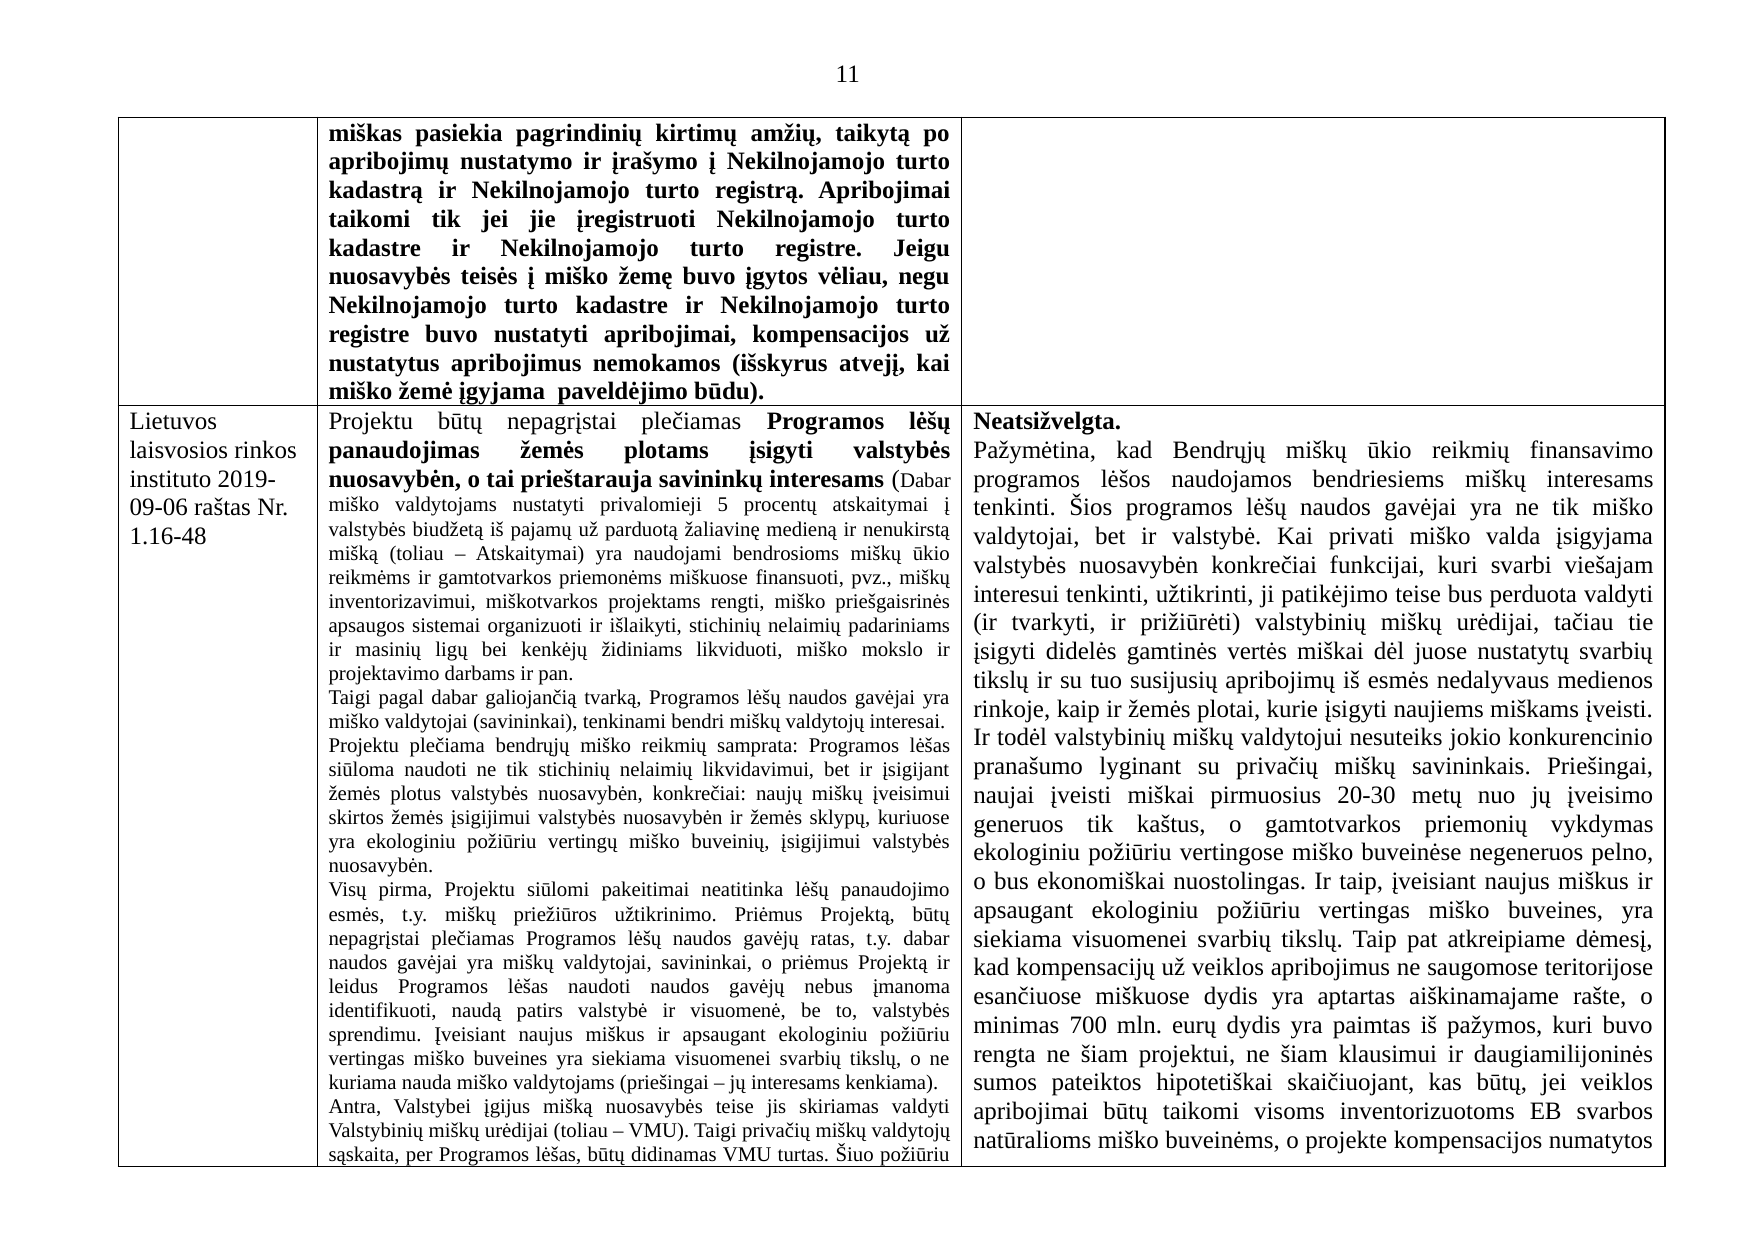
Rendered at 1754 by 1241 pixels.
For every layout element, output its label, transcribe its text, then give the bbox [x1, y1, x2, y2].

table_cell miškas pasiekia pagrindinių kirtimų amžių, taikytą po apribojimų nustatymo ir įrašymo į Nekilnojamojo turto kadastrą ir Nekilnojamojo turto registrą. Apribojimai taikomi tik jei jie įregistruoti Nekilnojamojo turto kadastre ir Nekilnojamojo turto registre. Jeigu nuosavybės teisės į miško žemę buvo įgytos vėliau, negu Nekilnojamojo turto kadastre ir Nekilnojamojo turto registre buvo nustatyti apribojimai, kompensacijos už nustatytus apribojimus nemokamos (išskyrus atvejį, kai miško žemė įgyjama paveldėjimo būdu). [318, 118, 961, 405]
table_cell Neatsižvelgta. Pažymėtina, kad Bendrųjų miškų ūkio reikmių finansavimo programos lėšos naudojamos bendriesiems miškų interesams tenkinti. Šios programos lėšų naudos gavėjai yra ne tik miško valdytojai, bet ir valstybė. Kai privati miško valda įsigyjama valstybės nuosavybėn konkrečiai funkcijai, kuri svarbi viešajam interesui tenkinti, užtikrinti, ji patikėjimo teise bus perduota valdyti (ir tvarkyti, ir prižiūrėti) valstybinių miškų urėdijai, tačiau tie įsigyti didelės gamtinės vertės miškai dėl juose nustatytų svarbių tikslų ir su tuo susijusių apribojimų iš esmės nedalyvaus medienos rinkoje, kaip ir žemės plotai, kurie įsigyti naujiems miškams įveisti. Ir todėl valstybinių miškų valdytojui nesuteiks jokio konkurencinio pranašumo lyginant su privačių miškų savininkais. Priešingai, naujai įveisti miškai pirmuosius 20-30 metų nuo jų įveisimo generuos tik kaštus, o gamtotvarkos priemonių vykdymas ekologiniu požiūriu vertingose miško buveinėse negeneruos pelno, o bus ekonomiškai nuostolingas. Ir taip, įveisiant naujus miškus ir apsaugant ekologiniu požiūriu vertingas miško buveines, yra siekiama visuomenei svarbių tikslų. Taip pat atkreipiame dėmesį, kad kompensacijų už veiklos apribojimus ne saugomose teritorijose esančiuose miškuose dydis yra aptartas aiškinamajame rašte, o minimas 700 mln. eurų dydis yra paimtas iš pažymos, kuri buvo rengta ne šiam projektui, ne šiam klausimui ir daugiamilijoninės sumos pateiktos hipotetiškai skaičiuojant, kas būtų, jei veiklos apribojimai būtų taikomi visoms inventorizuotoms EB svarbos natūralioms miško buveinėms, o projekte kompensacijos numatytos [962, 406, 1664, 1166]
table_cell Lietuvos laisvosios rinkos instituto 2019-09-06 raštas Nr. 1.16-48 [119, 406, 317, 1166]
table_cell [119, 118, 317, 405]
table_cell Projektu būtų nepagrįstai plečiamas Programos lėšų panaudojimas žemės plotams įsigyti valstybės nuosavybėn, o tai prieštarauja savininkų interesams (Dabar miško valdytojams nustatyti privalomieji 5 procentų atskaitymai į valstybės biudžetą iš pajamų už parduotą žaliavinę medieną ir nenukirstą mišką (toliau – Atskaitymai) yra naudojami bendrosioms miškų ūkio reikmėms ir gamtotvarkos priemonėms miškuose finansuoti, pvz., miškų inventorizavimui, miškotvarkos projektams rengti, miško priešgaisrinės apsaugos sistemai organizuoti ir išlaikyti, stichinių nelaimių padariniams ir masinių ligų bei kenkėjų židiniams likviduoti, miško mokslo ir projektavimo darbams ir pan. Taigi pagal dabar galiojančią tvarką, Programos lėšų naudos gavėjai yra miško valdytojai (savininkai), tenkinami bendri miškų valdytojų interesai. Projektu plečiama bendrųjų miško reikmių samprata: Programos lėšas siūloma naudoti ne tik stichinių nelaimių likvidavimui, bet ir įsigijant žemės plotus valstybės nuosavybėn, konkrečiai: naujų miškų įveisimui skirtos žemės įsigijimui valstybės nuosavybėn ir žemės sklypų, kuriuose yra ekologiniu požiūriu vertingų miško buveinių, įsigijimui valstybės nuosavybėn. Visų pirma, Projektu siūlomi pakeitimai neatitinka lėšų panaudojimo esmės, t.y. miškų priežiūros užtikrinimo. Priėmus Projektą, būtų nepagrįstai plečiamas Programos lėšų naudos gavėjų ratas, t.y. dabar naudos gavėjai yra miškų valdytojai, savininkai, o priėmus Projektą ir leidus Programos lėšas naudoti naudos gavėjų nebus įmanoma identifikuoti, naudą patirs valstybė ir visuomenė, be to, valstybės sprendimu. Įveisiant naujus miškus ir apsaugant ekologiniu požiūriu vertingas miško buveines yra siekiama visuomenei svarbių tikslų, o ne kuriama nauda miško valdytojams (priešingai – jų interesams kenkiama). Antra, Valstybei įgijus mišką nuosavybės teise jis skiriamas valdyti Valstybinių miškų urėdijai (toliau – VMU). Taigi privačių miškų valdytojų sąskaita, per Programos lėšas, būtų didinamas VMU turtas. Šiuo požiūriu [318, 406, 961, 1166]
table_cell [962, 118, 1664, 405]
